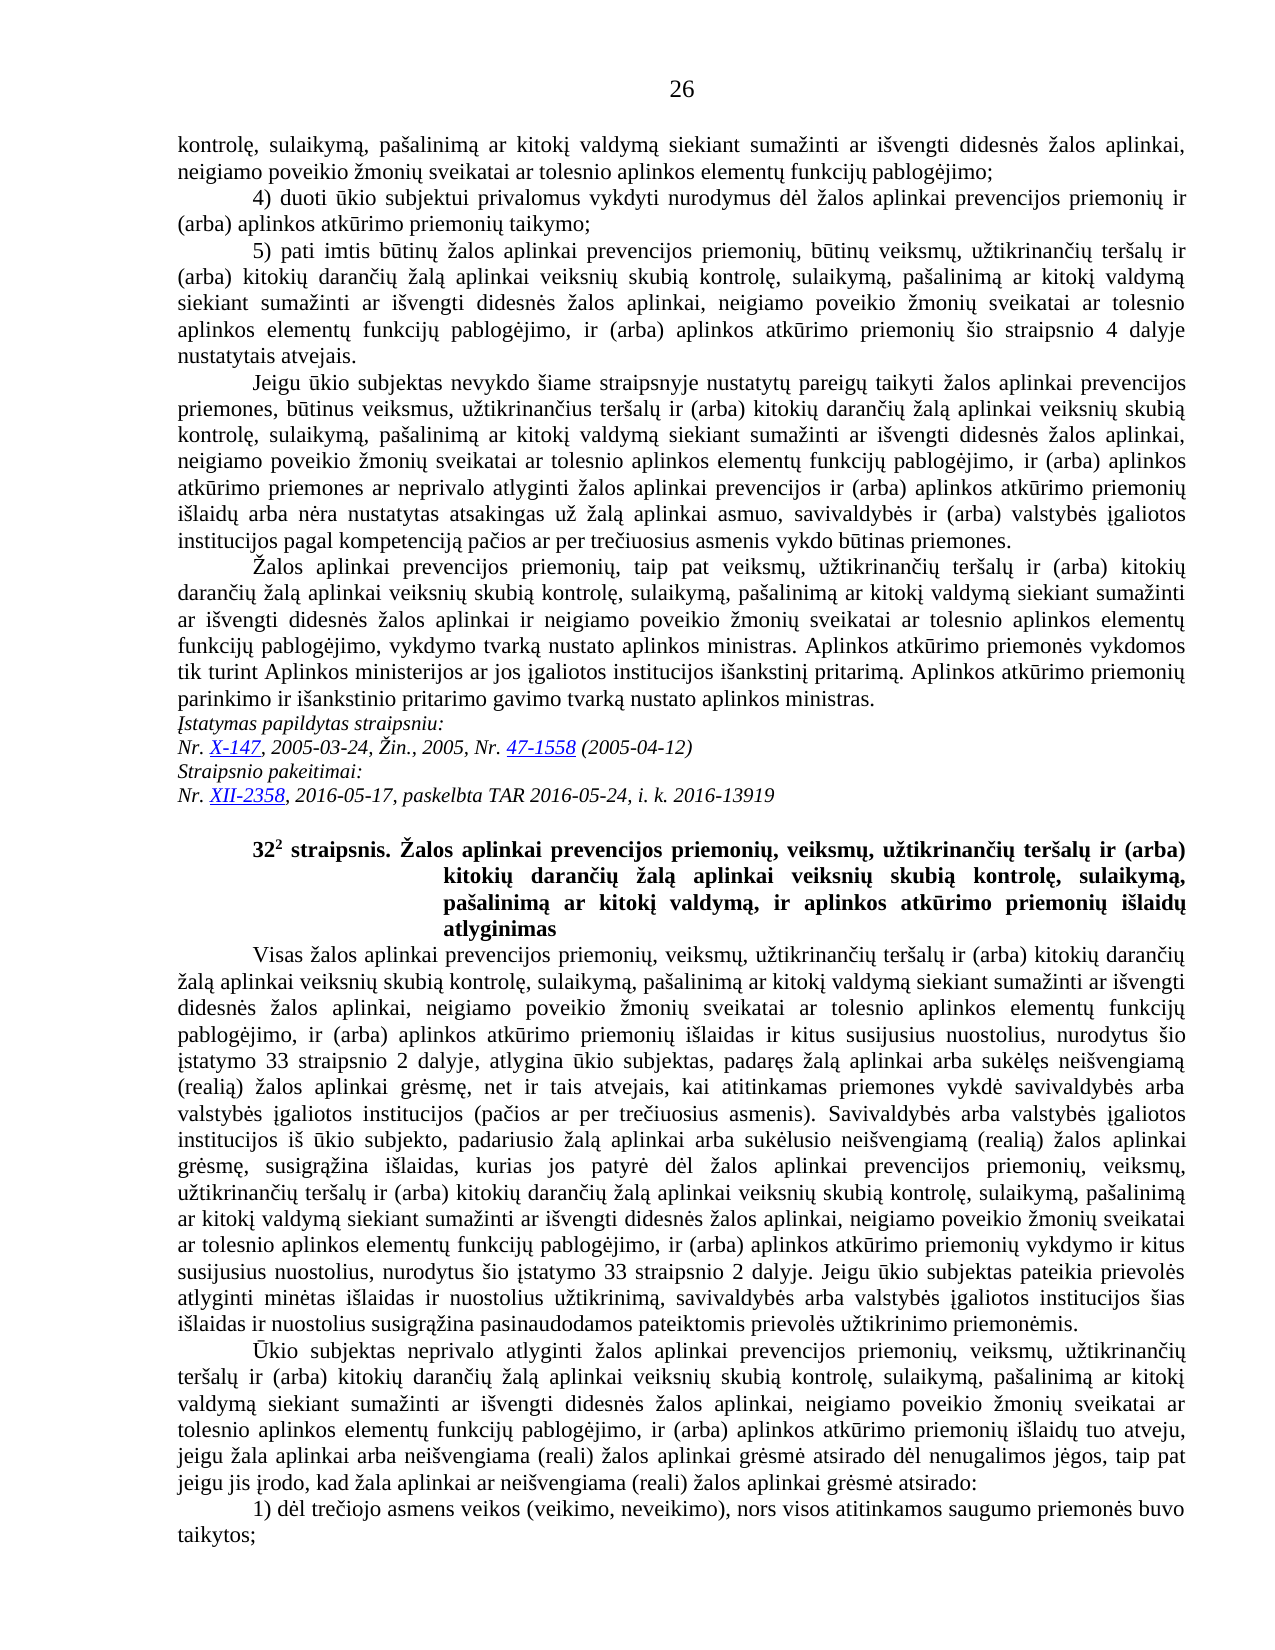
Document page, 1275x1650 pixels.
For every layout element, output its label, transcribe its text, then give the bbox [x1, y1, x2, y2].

text Nr. XII-2358, 2016-05-17, paskelbta TAR 2016-05-24, i. k. 2016-13919 [177, 783, 1186, 807]
text Žalos aplinkai prevencijos priemonių, taip pat veiksmų, užtikrinančių teršalų ir (arba) kitokių darančių žalą aplinkai veiksnių skubią kontrolę, sulaikymą, pašalinimą ar kitokį valdymą siekiant sumažinti ar išvengti didesnės žalos aplinkai ir neigiamo poveikio žmonių sveikatai ar tolesnio aplinkos elementų funkcijų pablogėjimo, vykdymo tvarką nustato aplinkos ministras. Aplinkos atkūrimo priemonės vykdomos tik turint Aplinkos ministerijos ar jos įgaliotos institucijos išankstinį pritarimą. Aplinkos atkūrimo priemonių parinkimo ir išankstinio pritarimo gavimo tvarką nustato aplinkos ministras. [177, 553, 1186, 711]
text 5) pati imtis būtinų žalos aplinkai prevencijos priemonių, būtinų veiksmų, užtikrinančių teršalų ir (arba) kitokių darančių žalą aplinkai veiksnių skubią kontrolę, sulaikymą, pašalinimą ar kitokį valdymą siekiant sumažinti ar išvengti didesnės žalos aplinkai, neigiamo poveikio žmonių sveikatai ar tolesnio aplinkos elementų funkcijų pablogėjimo, ir (arba) aplinkos atkūrimo priemonių šio straipsnio 4 dalyje nustatytais atvejais. [177, 237, 1186, 368]
text Visas žalos aplinkai prevencijos priemonių, veiksmų, užtikrinančių teršalų ir (arba) kitokių darančių žalą aplinkai veiksnių skubią kontrolę, sulaikymą, pašalinimą ar kitokį valdymą siekiant sumažinti ar išvengti didesnės žalos aplinkai, neigiamo poveikio žmonių sveikatai ar tolesnio aplinkos elementų funkcijų pablogėjimo, ir (arba) aplinkos atkūrimo priemonių išlaidas ir kitus susijusius nuostolius, nurodytus šio įstatymo 33 straipsnio 2 dalyje, atlygina ūkio subjektas, padaręs žalą aplinkai arba sukėlęs neišvengiamą (realią) žalos aplinkai grėsmę, net ir tais atvejais, kai atitinkamas priemones vykdė savivaldybės arba valstybės įgaliotos institucijos (pačios ar per trečiuosius asmenis). Savivaldybės arba valstybės įgaliotos institucijos iš ūkio subjekto, padariusio žalą aplinkai arba sukėlusio neišvengiamą (realią) žalos aplinkai grėsmę, susigrąžina išlaidas, kurias jos patyrė dėl žalos aplinkai prevencijos priemonių, veiksmų, užtikrinančių teršalų ir (arba) kitokių darančių žalą aplinkai veiksnių skubią kontrolę, sulaikymą, pašalinimą ar kitokį valdymą siekiant sumažinti ar išvengti didesnės žalos aplinkai, neigiamo poveikio žmonių sveikatai ar tolesnio aplinkos elementų funkcijų pablogėjimo, ir (arba) aplinkos atkūrimo priemonių vykdymo ir kitus susijusius nuostolius, nurodytus šio įstatymo 33 straipsnio 2 dalyje. Jeigu ūkio subjektas pateikia prievolės atlyginti minėtas išlaidas ir nuostolius užtikrinimą, savivaldybės arba valstybės įgaliotos institucijos šias išlaidas ir nuostolius susigrąžina pasinaudodamos pateiktomis prievolės užtikrinimo priemonėmis. [177, 942, 1186, 1337]
text 4) duoti ūkio subjektui privalomus vykdyti nurodymus dėl žalos aplinkai prevencijos priemonių ir (arba) aplinkos atkūrimo priemonių taikymo; [177, 184, 1186, 237]
text Įstatymas papildytas straipsniu: [177, 711, 1186, 735]
text 322 straipsnis. Žalos aplinkai prevencijos priemonių, veiksmų, užtikrinančių teršalų ir (arba) kitokių darančių žalą aplinkai veiksnių skubią kontrolę, sulaikymą, pašalinimą ar kitokį valdymą, ir aplinkos atkūrimo priemonių išlaidų atlyginimas [252, 836, 1186, 942]
text kontrolę, sulaikymą, pašalinimą ar kitokį valdymą siekiant sumažinti ar išvengti didesnės žalos aplinkai, neigiamo poveikio žmonių sveikatai ar tolesnio aplinkos elementų funkcijų pablogėjimo; [177, 131, 1186, 184]
text Straipsnio pakeitimai: [177, 759, 1186, 783]
text Ūkio subjektas neprivalo atlyginti žalos aplinkai prevencijos priemonių, veiksmų, užtikrinančių teršalų ir (arba) kitokių darančių žalą aplinkai veiksnių skubią kontrolę, sulaikymą, pašalinimą ar kitokį valdymą siekiant sumažinti ar išvengti didesnės žalos aplinkai, neigiamo poveikio žmonių sveikatai ar tolesnio aplinkos elementų funkcijų pablogėjimo, ir (arba) aplinkos atkūrimo priemonių išlaidų tuo atveju, jeigu žala aplinkai arba neišvengiama (reali) žalos aplinkai grėsmė atsirado dėl nenugalimos jėgos, taip pat jeigu jis įrodo, kad žala aplinkai ar neišvengiama (reali) žalos aplinkai grėsmė atsirado: [177, 1337, 1186, 1495]
text Jeigu ūkio subjektas nevykdo šiame straipsnyje nustatytų pareigų taikyti žalos aplinkai prevencijos priemones, būtinus veiksmus, užtikrinančius teršalų ir (arba) kitokių darančių žalą aplinkai veiksnių skubią kontrolę, sulaikymą, pašalinimą ar kitokį valdymą siekiant sumažinti ar išvengti didesnės žalos aplinkai, neigiamo poveikio žmonių sveikatai ar tolesnio aplinkos elementų funkcijų pablogėjimo, ir (arba) aplinkos atkūrimo priemones ar neprivalo atlyginti žalos aplinkai prevencijos ir (arba) aplinkos atkūrimo priemonių išlaidų arba nėra nustatytas atsakingas už žalą aplinkai asmuo, savivaldybės ir (arba) valstybės įgaliotos institucijos pagal kompetenciją pačios ar per trečiuosius asmenis vykdo būtinas priemones. [177, 368, 1186, 553]
text Nr. X-147, 2005-03-24, Žin., 2005, Nr. 47-1558 (2005-04-12) [177, 735, 1186, 759]
text 1) dėl trečiojo asmens veikos (veikimo, neveikimo), nors visos atitinkamos saugumo priemonės buvo taikytos; [177, 1495, 1186, 1548]
